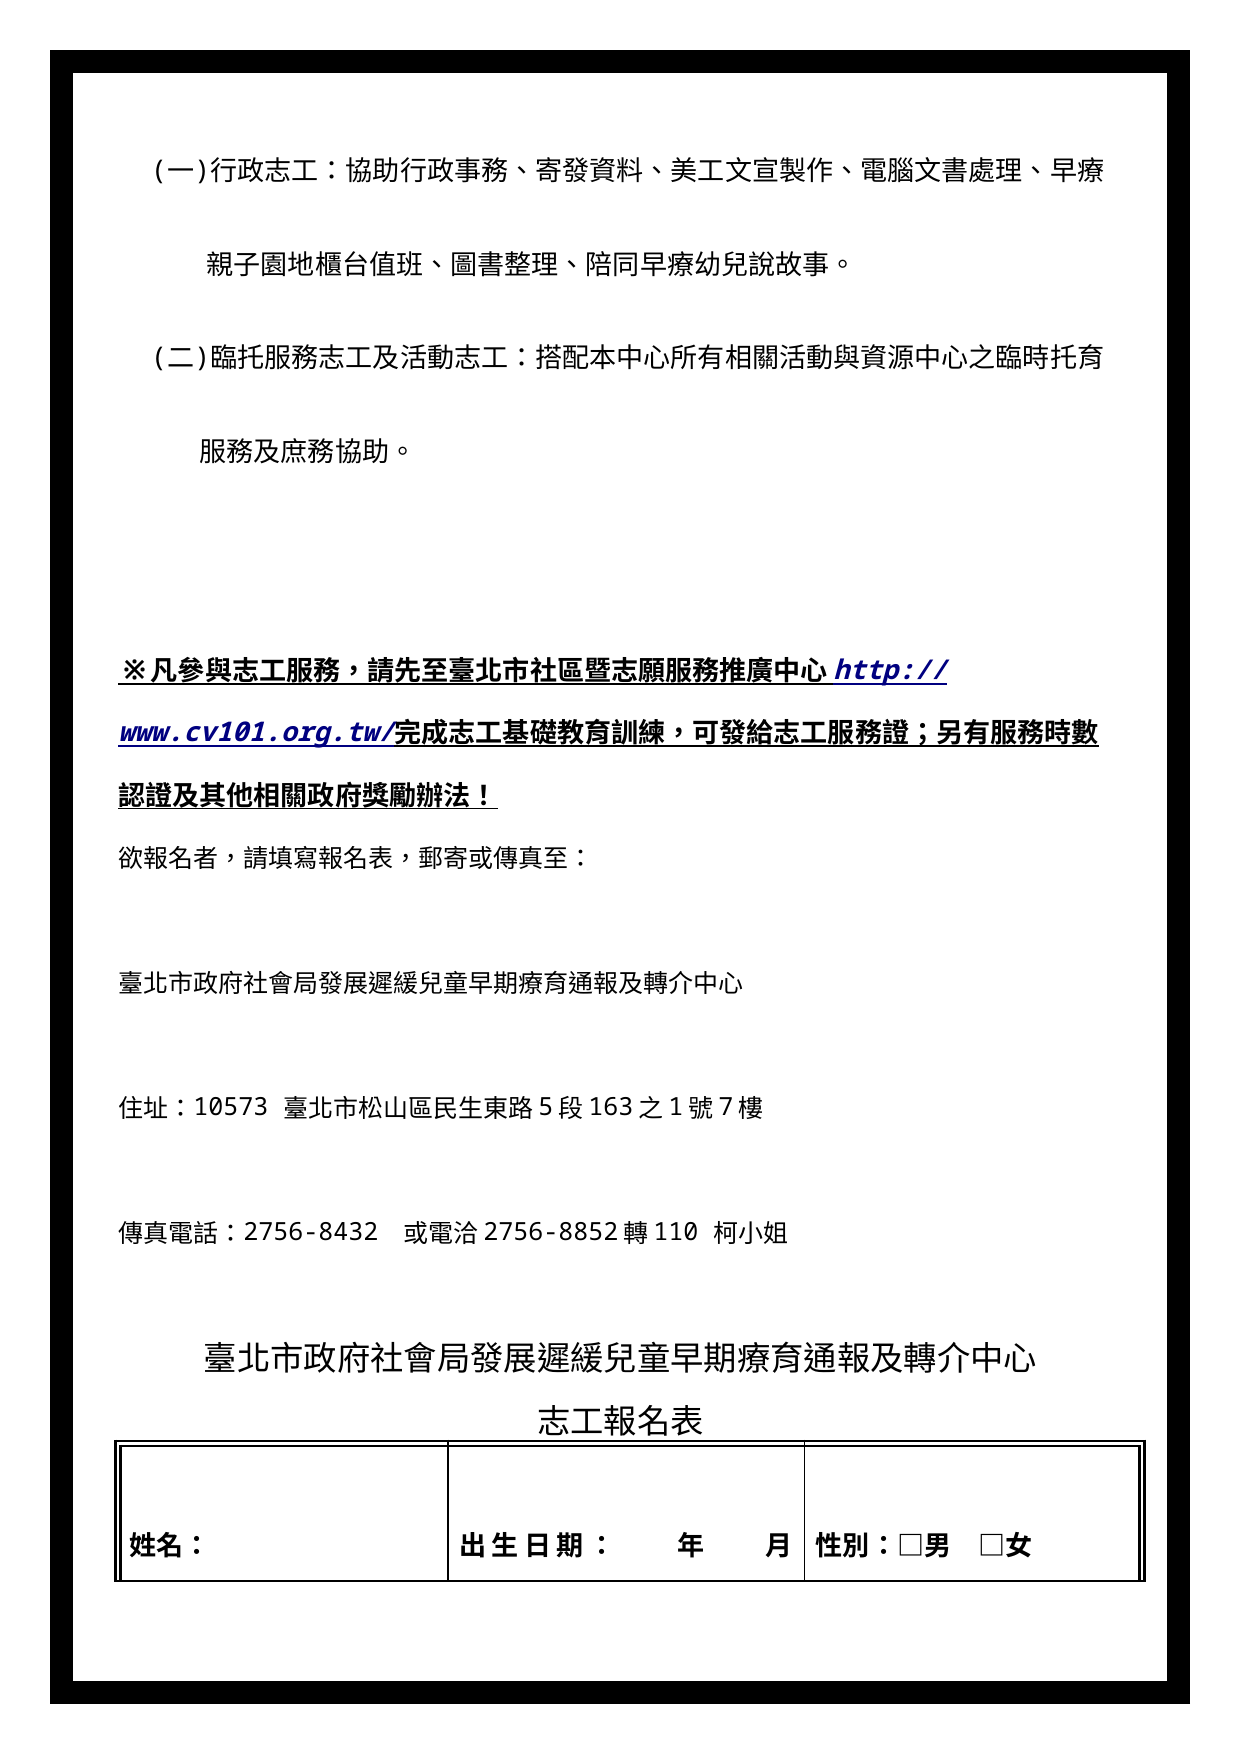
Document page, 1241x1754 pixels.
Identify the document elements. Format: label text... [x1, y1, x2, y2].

text ※凡參與志工服務，請先至臺北市社區暨志願服務推廣中心http://www.cv101.org.tw/完成志工基礎教育訓練，可發給志工服務證；另有服務時數認證及其他相關政府獎勵辦法！ [118, 627, 1122, 814]
text 志工報名表 [118, 1377, 1122, 1439]
table_header 性別：□男 □女 [805, 1442, 1142, 1580]
table_header 姓名： [118, 1442, 447, 1580]
text 住址：10573 臺北市松山區民生東路5段163之1號7樓 [118, 1064, 1122, 1127]
text 欲報名者，請填寫報名表，郵寄或傳真至： [118, 814, 1122, 877]
text 傳真電話：2756-8432 或電洽2756-8852轉110 柯小姐 [118, 1189, 1122, 1252]
text (一)行政志工：協助行政事務、寄發資料、美工文宣製作、電腦文書處理、早療親子園地櫃台值班、圖書整理、陪同早療幼兒說故事。 [118, 127, 1122, 283]
text 臺北市政府社會局發展遲緩兒童早期療育通報及轉介中心 [118, 939, 1122, 1002]
text (二)臨托服務志工及活動志工：搭配本中心所有相關活動與資源中心之臨時托育服務及庶務協助。 [118, 314, 1122, 471]
text 臺北市政府社會局發展遲緩兒童早期療育通報及轉介中心 [118, 1314, 1122, 1377]
table_header 出生日期： 年 月 [449, 1447, 804, 1580]
